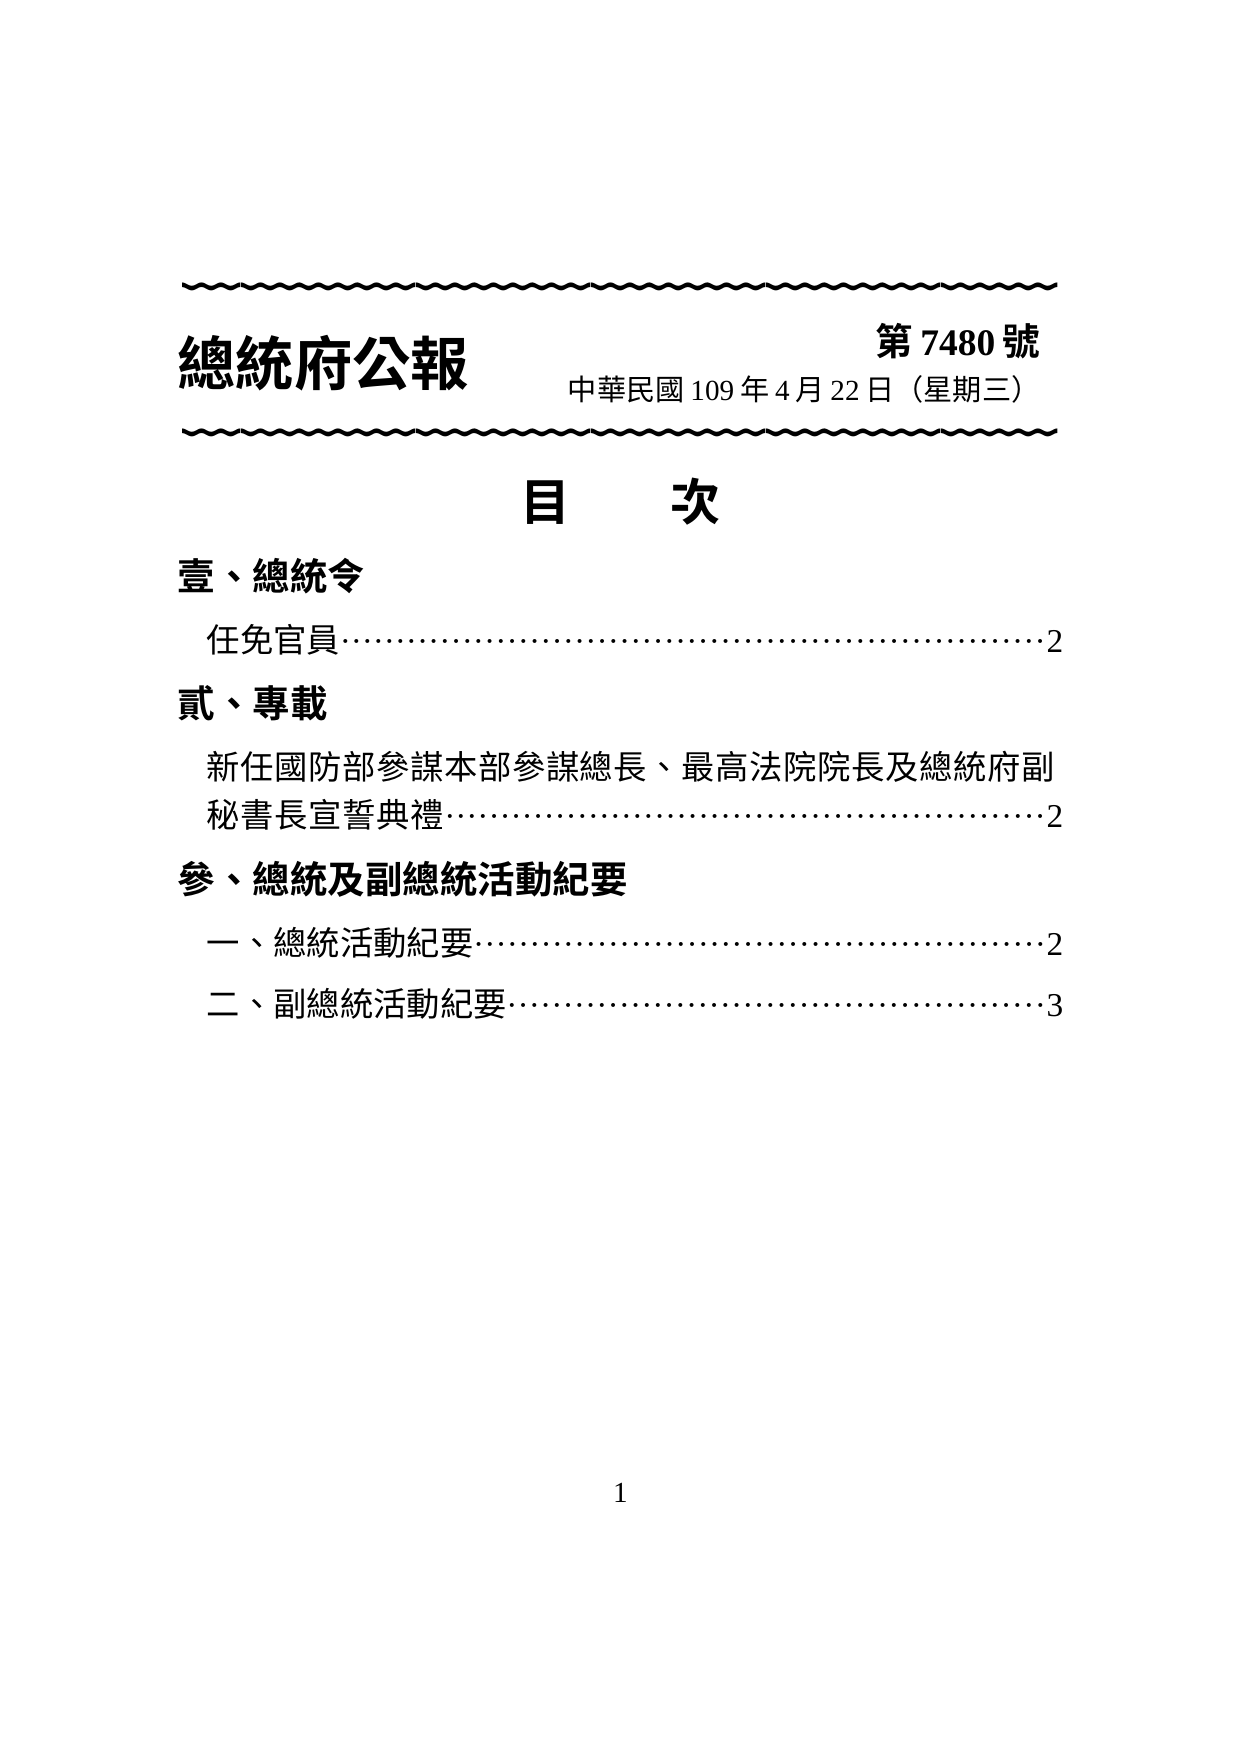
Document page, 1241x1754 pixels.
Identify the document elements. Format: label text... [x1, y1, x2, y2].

text 參、總統及副總統活動紀要 [177, 850, 1063, 904]
text 二、副總統活動紀要 3 [206, 977, 1063, 1026]
table_header 第7480號 中華民國109年4月22日（星期三） [505, 291, 1051, 412]
text ﹏﹏﹏﹏﹏﹏﹏﹏﹏﹏﹏﹏﹏﹏﹏ [177, 266, 1063, 291]
text 新任國防部參謀本部參謀總長、最高法院院長及總統府副秘書長宣誓典禮 2 [206, 741, 1063, 837]
text 任免官員 2 [206, 613, 1063, 662]
text ﹏﹏﹏﹏﹏﹏﹏﹏﹏﹏﹏﹏﹏﹏﹏ [177, 412, 1063, 437]
text 貳、專載 [177, 674, 1063, 728]
table_header 總統府公報 [166, 291, 505, 412]
text 一、總統活動紀要 2 [206, 917, 1063, 965]
text 目 次 [177, 462, 1063, 534]
text 壹、總統令 [177, 547, 1063, 601]
